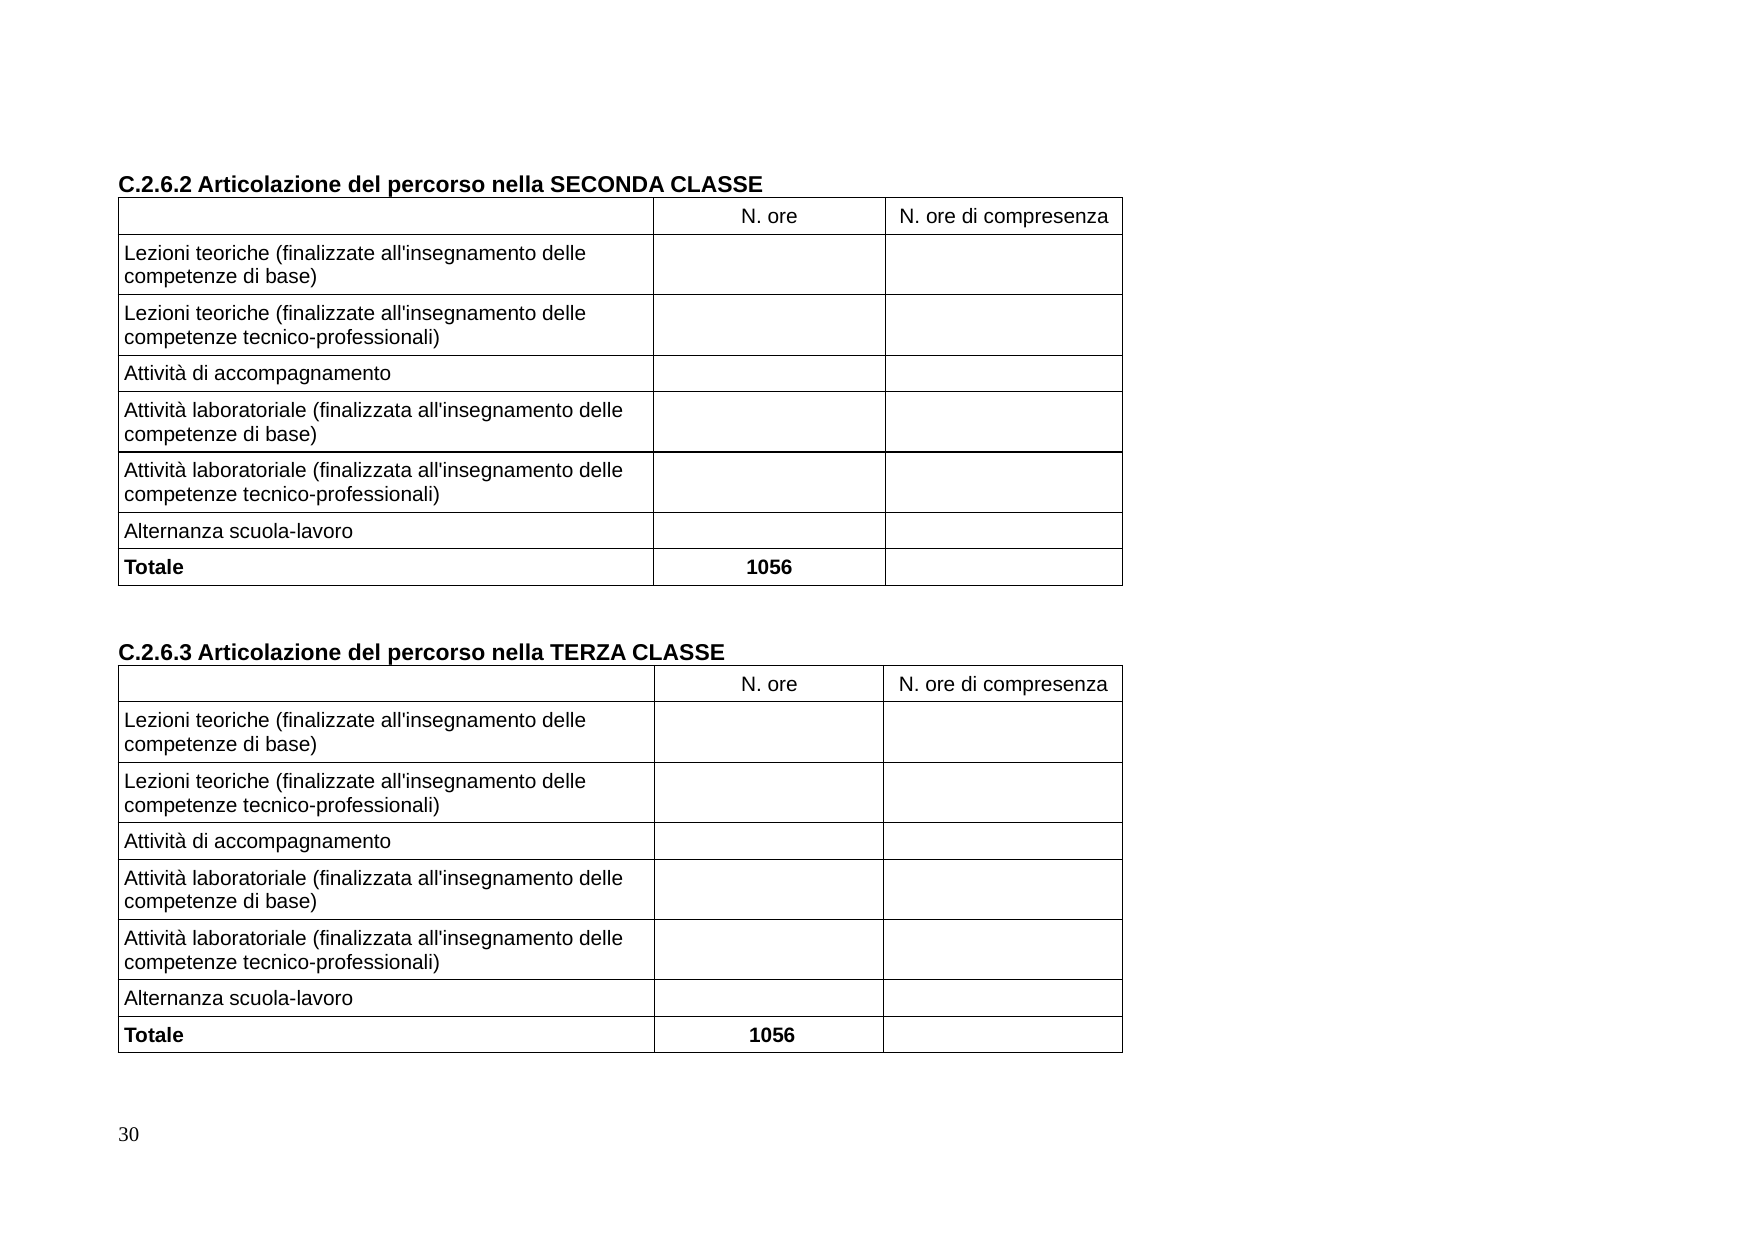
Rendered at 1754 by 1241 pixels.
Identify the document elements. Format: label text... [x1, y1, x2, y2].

table_cell [654, 392, 885, 451]
table_cell [886, 295, 1122, 354]
table_cell [886, 392, 1122, 451]
table_cell [884, 702, 1122, 762]
table_cell Lezioni teoriche (finalizzate all'insegnamento delle competenze di base) [119, 235, 653, 294]
table_header [119, 666, 654, 701]
table_cell [654, 235, 885, 294]
table_cell [886, 549, 1122, 585]
table_cell Attività di accompagnamento [119, 823, 654, 858]
table_cell [884, 860, 1122, 919]
table_cell [886, 513, 1122, 548]
text C.2.6.2 Articolazione del percorso nella SECONDA CLASSE [118, 171, 1592, 197]
table_cell Attività laboratoriale (finalizzata all'insegnamento delle competenze di base) [119, 860, 654, 919]
table_cell [884, 823, 1122, 858]
table_cell Totale [119, 549, 653, 585]
table_cell [655, 920, 883, 979]
table_header N. ore [655, 666, 883, 701]
table_cell Attività laboratoriale (finalizzata all'insegnamento delle competenze di base) [119, 392, 653, 451]
table_cell [884, 763, 1122, 822]
table_cell Totale [119, 1017, 654, 1052]
table_cell Lezioni teoriche (finalizzate all'insegnamento delle competenze tecnico-professionali) [119, 763, 654, 822]
table_header N. ore di compresenza [886, 198, 1122, 234]
table_cell Lezioni teoriche (finalizzate all'insegnamento delle competenze di base) [119, 702, 654, 762]
table_cell [654, 356, 885, 391]
table_cell Lezioni teoriche (finalizzate all'insegnamento delle competenze tecnico-professionali) [119, 295, 653, 354]
table_cell [655, 763, 883, 822]
table_cell [884, 1017, 1122, 1052]
table_cell [655, 823, 883, 858]
table_cell [884, 980, 1122, 1016]
table_cell [654, 453, 885, 512]
table_header [119, 198, 653, 234]
table_cell [654, 295, 885, 354]
table_cell Attività laboratoriale (finalizzata all'insegnamento delle competenze tecnico-professionali) [119, 453, 653, 512]
table_cell [655, 980, 883, 1016]
table_cell Alternanza scuola-lavoro [119, 513, 653, 548]
table_cell [886, 453, 1122, 512]
table_cell [886, 235, 1122, 294]
text C.2.6.3 Articolazione del percorso nella TERZA CLASSE [118, 638, 1592, 665]
table_header N. ore [654, 198, 885, 234]
table_cell [655, 702, 883, 762]
table_cell Attività laboratoriale (finalizzata all'insegnamento delle competenze tecnico-professionali) [119, 920, 654, 979]
table_header N. ore di compresenza [884, 666, 1122, 701]
table_cell [654, 513, 885, 548]
table_cell Attività di accompagnamento [119, 356, 653, 391]
table_cell [884, 920, 1122, 979]
table_cell Alternanza scuola-lavoro [119, 980, 654, 1016]
table_cell 1056 [655, 1017, 883, 1052]
table_cell [655, 860, 883, 919]
table_cell [886, 356, 1122, 391]
table_cell 1056 [654, 549, 885, 585]
